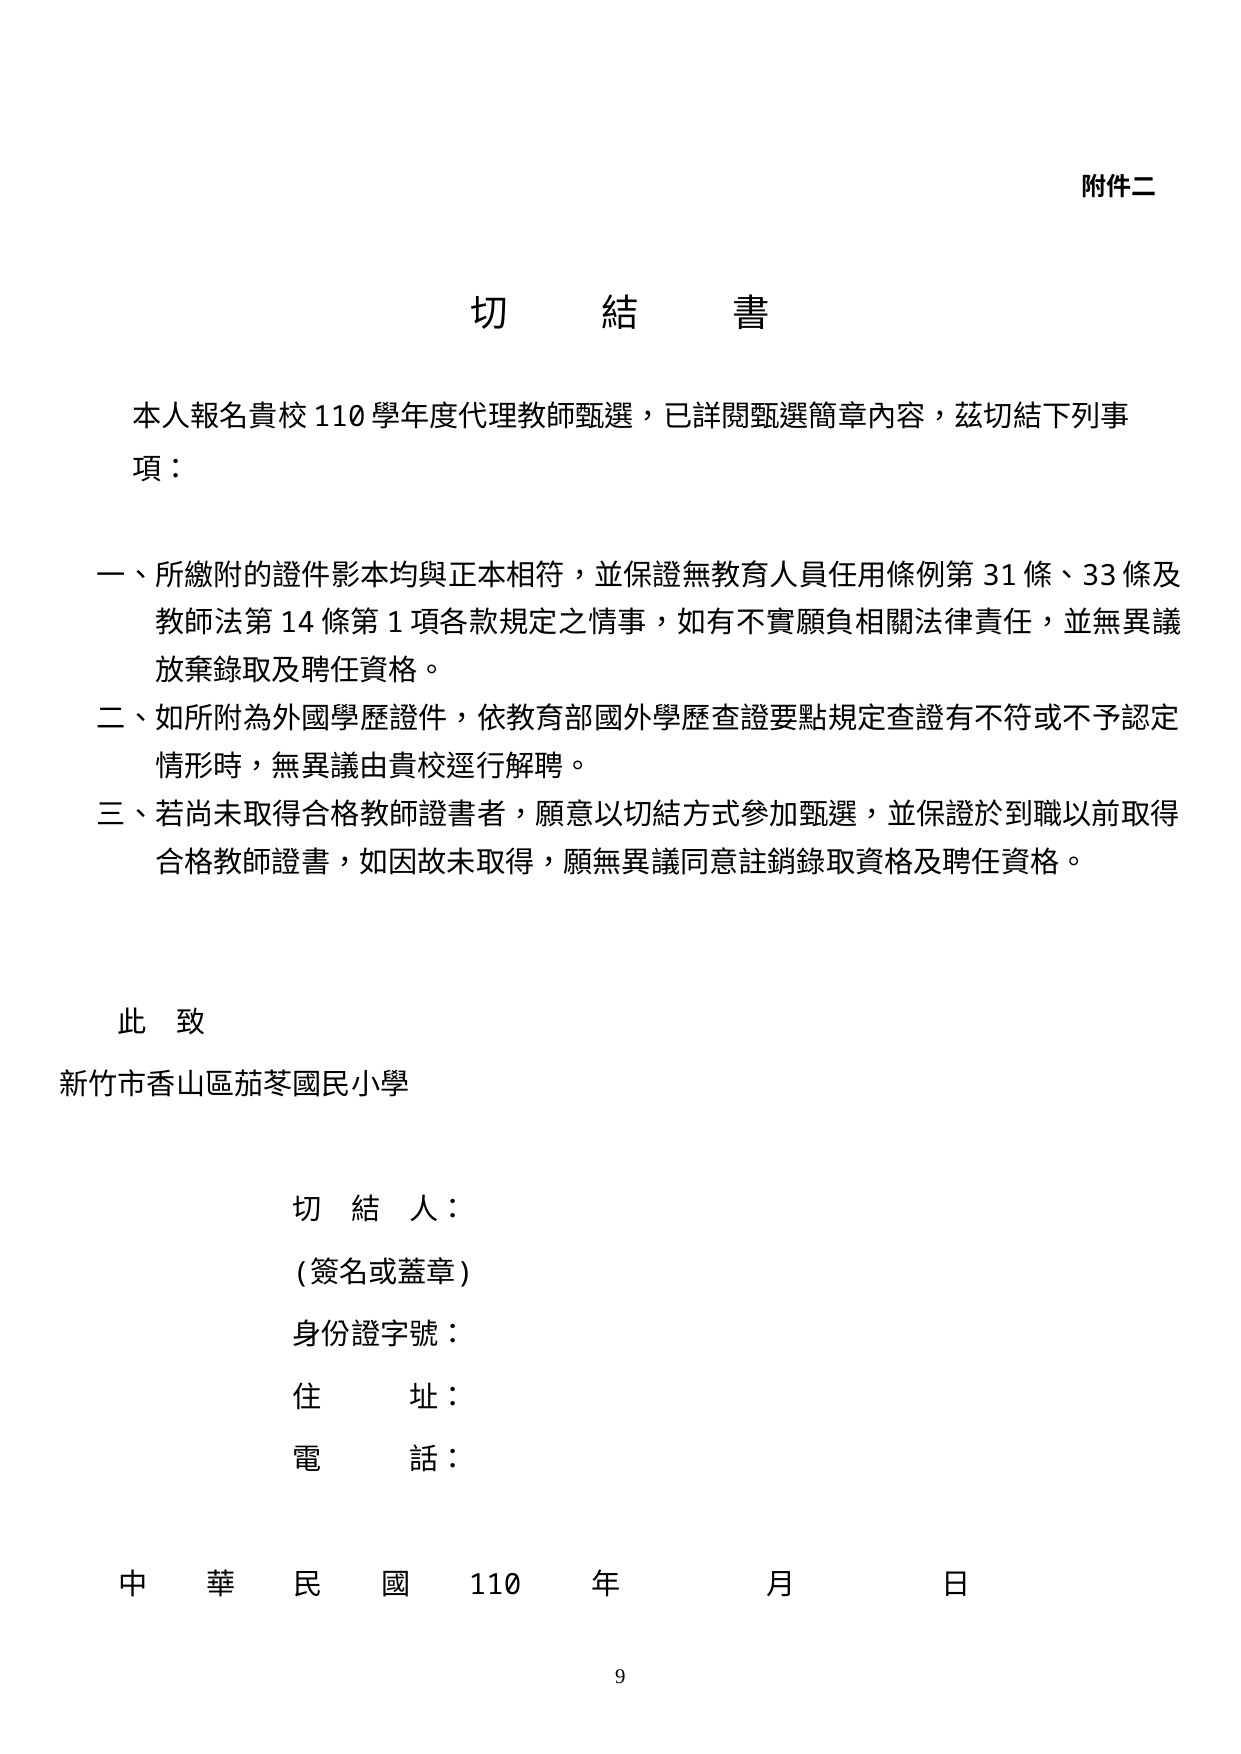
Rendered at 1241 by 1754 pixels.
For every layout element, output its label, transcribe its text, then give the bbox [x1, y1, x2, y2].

text 身份證字號： [59, 1290, 1181, 1353]
text 住 址： [59, 1353, 1181, 1415]
text 二、如所附為外國學歷證件，依教育部國外學歷查證要點規定查證有不符或不予認定情形時，無異議由貴校逕行解聘。 [97, 690, 1181, 786]
text 附件二 [59, 143, 1181, 206]
text 此 致 [59, 978, 1181, 1040]
text 新竹市香山區茄苳國民小學 [59, 1040, 1181, 1103]
text 項： [59, 446, 1181, 488]
text 切 結 書 [59, 268, 1181, 331]
text 一、所繳附的證件影本均與正本相符，並保證無教育人員任用條例第31條、33條及教師法第14條第1項各款規定之情事，如有不實願負相關法律責任，並無異議放棄錄取及聘任資格。 [97, 547, 1181, 690]
text (簽名或蓋章) [59, 1228, 1181, 1290]
text 三、若尚未取得合格教師證書者，願意以切結方式參加甄選，並保證於到職以前取得合格教師證書，如因故未取得，願無異議同意註銷錄取資格及聘任資格。 [97, 786, 1181, 882]
text 切 結 人： [59, 1165, 1181, 1228]
text 電 話： [59, 1415, 1181, 1478]
text 本人報名貴校110學年度代理教師甄選，已詳閱甄選簡章內容，茲切結下列事 [59, 393, 1181, 435]
text 中 華 民 國 110 年 月 日 [59, 1540, 1181, 1603]
